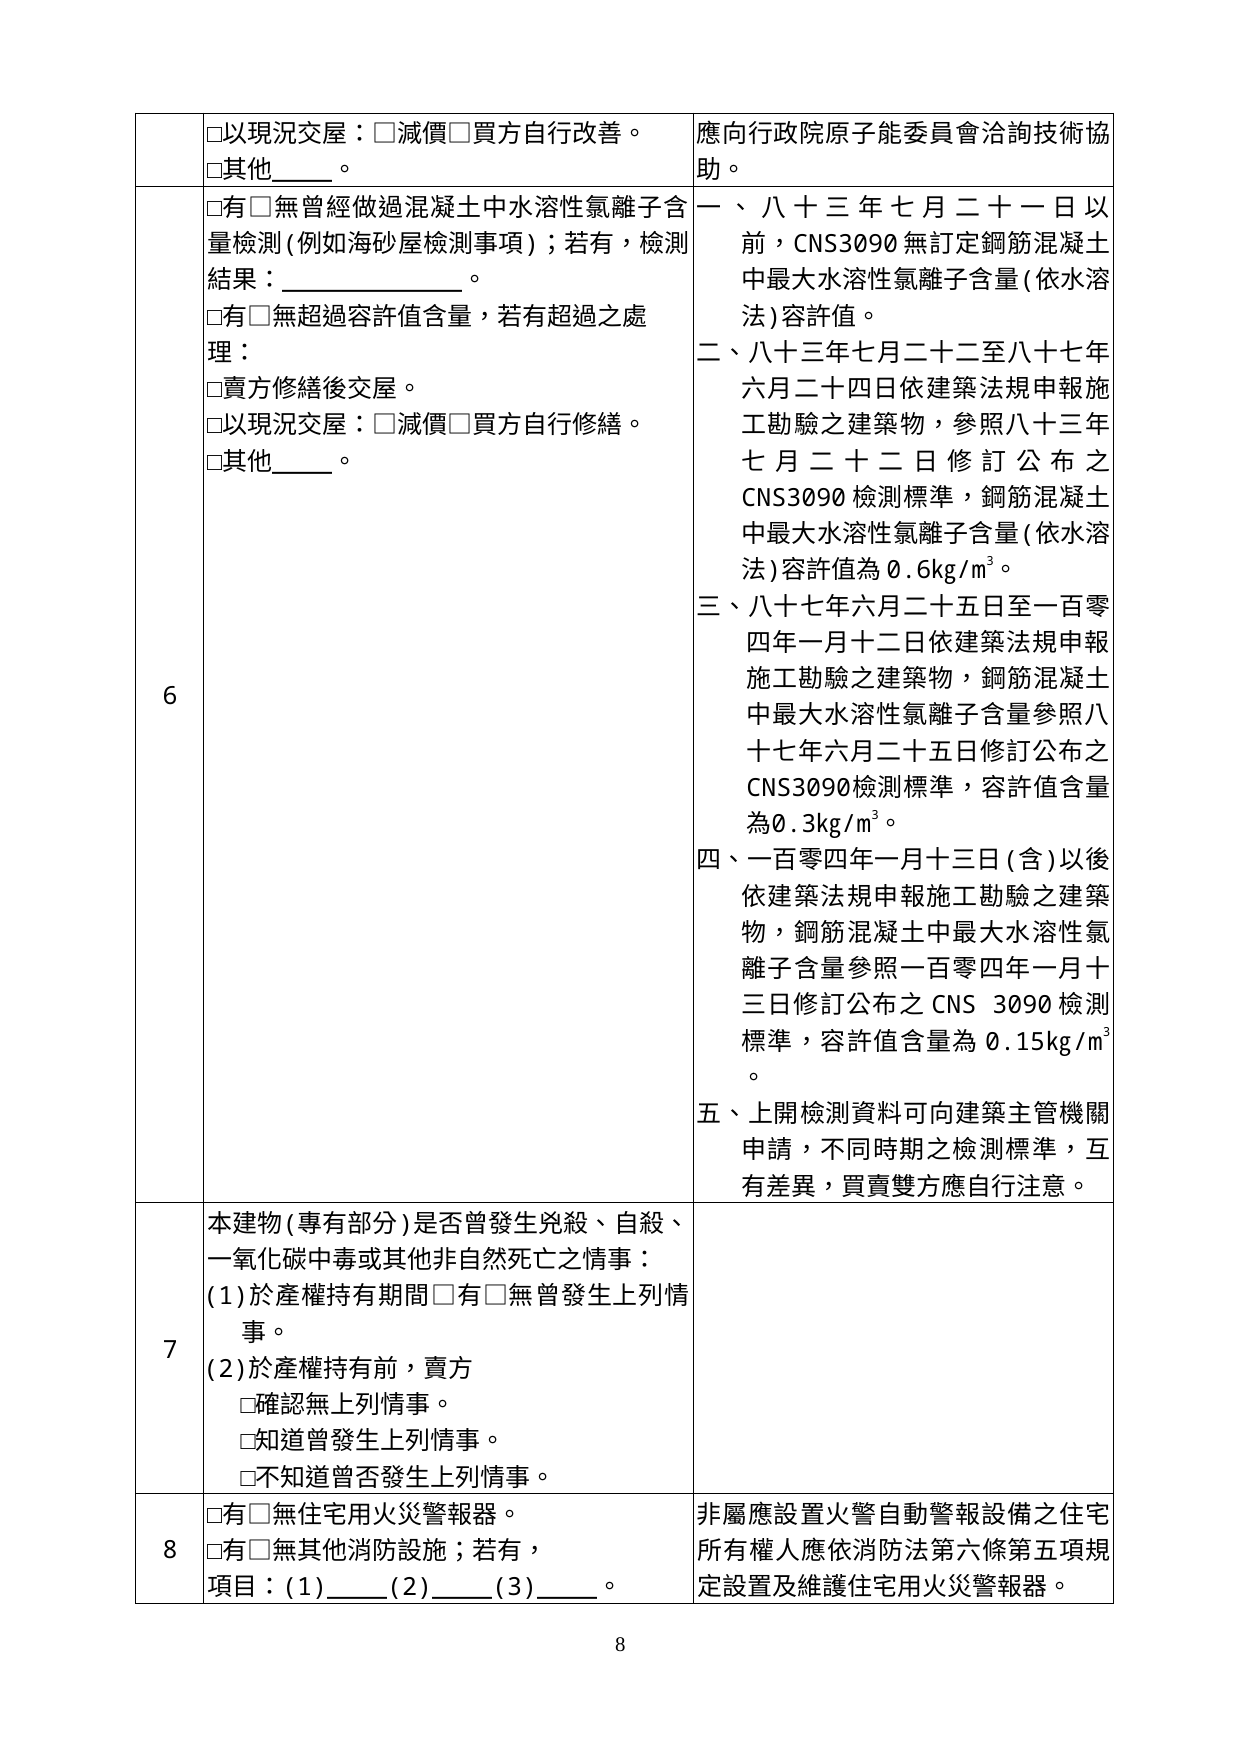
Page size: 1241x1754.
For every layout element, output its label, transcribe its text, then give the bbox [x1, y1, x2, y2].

table_cell □有□無住宅用火災警報器。 □有□無其他消防設施；若有， 項目：(1)____(2)____(3)____。 [204, 1494, 693, 1603]
table_cell □有□無曾經做過混凝土中水溶性氯離子含量檢測(例如海砂屋檢測事項)；若有，檢測結果：____________。 □有□無超過容許值含量，若有超過之處理： □賣方修繕後交屋。 □以現況交屋：□減價□買方自行修繕。 □其他____。 [204, 187, 693, 1202]
table_cell □以現況交屋：□減價□買方自行改善。 □其他____。 [204, 114, 693, 186]
table_cell 本建物(專有部分)是否曾發生兇殺、自殺、一氧化碳中毒或其他非自然死亡之情事： (1)於產權持有期間□有□無曾發生上列情事。 (2)於產權持有前，賣方 □確認無上列情事。 □知道曾發生上列情事。 □不知道曾否發生上列情事。 [204, 1203, 693, 1493]
table_cell 應向行政院原子能委員會洽詢技術協助。 [694, 114, 1113, 186]
table_cell 7 [136, 1203, 203, 1493]
table_cell 一、八十三年七月二十一日以前，CNS3090無訂定鋼筋混凝土中最大水溶性氯離子含量(依水溶法)容許值。 二、八十三年七月二十二至八十七年六月二十四日依建築法規申報施工勘驗之建築物，參照八十三年七月二十二日修訂公布之CNS3090檢測標準，鋼筋混凝土中最大水溶性氯離子含量(依水溶法)容許值為0.6㎏/m3。 三、八十七年六月二十五日至一百零四年一月十二日依建築法規申報施工勘驗之建築物，鋼筋混凝土中最大水溶性氯離子含量參照八十七年六月二十五日修訂公布之CNS3090檢測標準，容許值含量為0.3㎏/m3。 四、一百零四年一月十三日(含)以後依建築法規申報施工勘驗之建築物，鋼筋混凝土中最大水溶性氯離子含量參照一百零四年一月十三日修訂公布之CNS 3090檢測標準，容許值含量為0.15㎏/m3。 五、上開檢測資料可向建築主管機關申請，不同時期之檢測標準，互有差異，買賣雙方應自行注意。 [694, 187, 1113, 1202]
table_cell [136, 114, 203, 186]
table_cell 6 [136, 187, 203, 1202]
table_cell 非屬應設置火警自動警報設備之住宅所有權人應依消防法第六條第五項規定設置及維護住宅用火災警報器。 [694, 1494, 1113, 1603]
table_cell [694, 1203, 1113, 1493]
table_cell 8 [136, 1494, 203, 1603]
